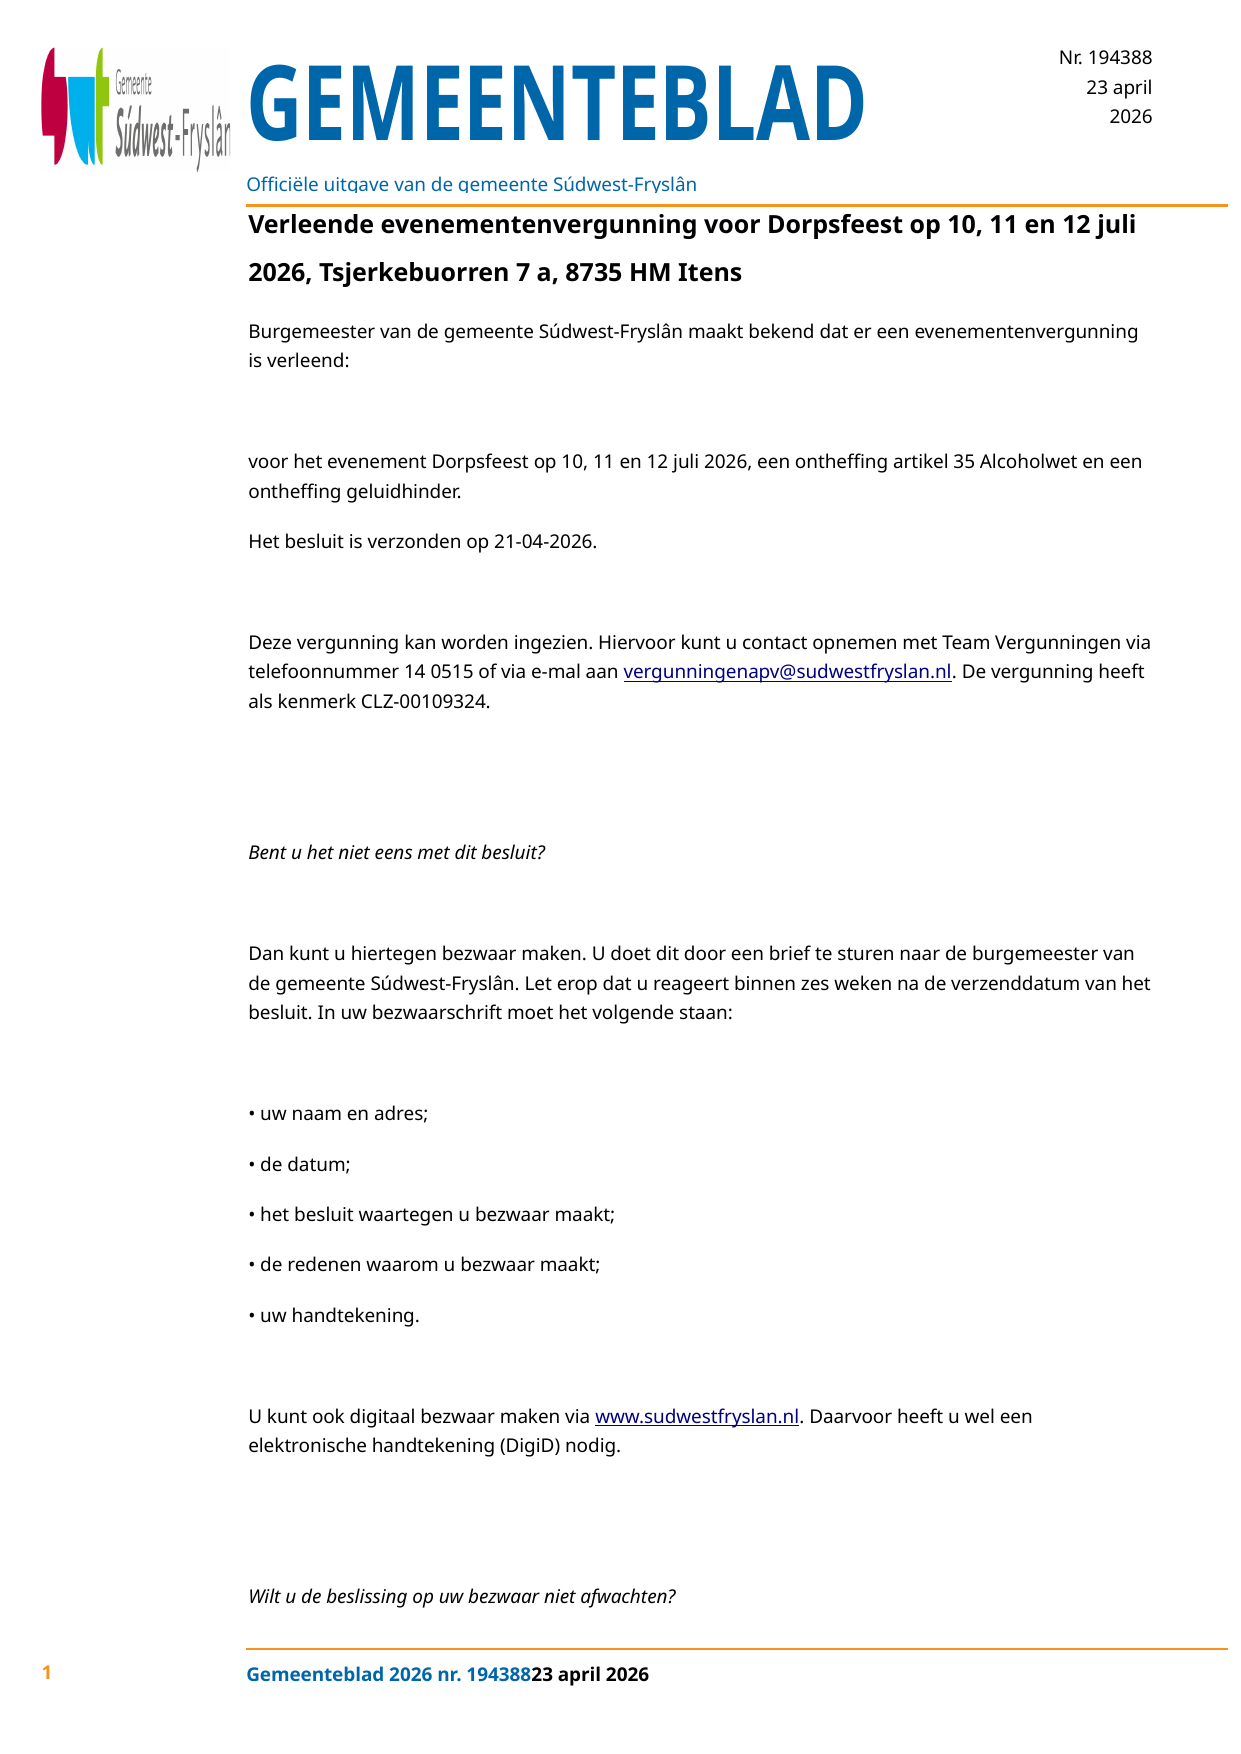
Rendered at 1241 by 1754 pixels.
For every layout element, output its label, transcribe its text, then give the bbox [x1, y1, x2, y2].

text • uw naam en adres; [248, 1100, 1152, 1126]
text Dan kunt u hiertegen bezwaar maken. U doet dit door een brief te sturen naar de burgemeester van de gemeente Súdwest-Fryslân. Let erop dat u reageert binnen zes weken na de verzenddatum van het besluit. In uw bezwaarschrift moet het volgende staan: [248, 940, 1152, 1025]
text Deze vergunning kan worden ingezien. Hiervoor kunt u contact opnemen met Team Vergunningen via telefoonnummer 14 0515 of via e-mal aan vergunningenapv@sudwestfryslan.nl. De vergunning heeft als kenmerk CLZ-00109324. [248, 629, 1152, 714]
text voor het evenement Dorpsfeest op 10, 11 en 12 juli 2026, een ontheffing artikel 35 Alcoholwet en een ontheffing geluidhinder. [248, 448, 1152, 504]
text • uw handtekening. [248, 1302, 1152, 1328]
text • de redenen waarom u bezwaar maakt; [248, 1252, 1152, 1277]
picture [41, 47, 231, 172]
text U kunt ook digitaal bezwaar maken via www.sudwestfryslan.nl. Daarvoor heeft u wel een elektronische handtekening (DigiD) nodig. [248, 1403, 1152, 1458]
text Het besluit is verzonden op 21-04-2026. [248, 528, 1152, 554]
text Burgemeester van de gemeente Súdwest-Fryslân maakt bekend dat er een evenementenvergunning is verleend: [248, 318, 1152, 373]
text • het besluit waartegen u bezwaar maakt; [248, 1201, 1152, 1227]
text Wilt u de beslissing op uw bezwaar niet afwachten? [248, 1584, 1152, 1609]
text Verleende evenementenvergunning voor Dorpsfeest op 10, 11 en 12 juli 2026, Tsjerkebuorren 7 a, 8735 HM Itens [248, 207, 1152, 288]
text • de datum; [248, 1151, 1152, 1177]
text Bent u het niet eens met dit besluit? [248, 839, 1152, 865]
